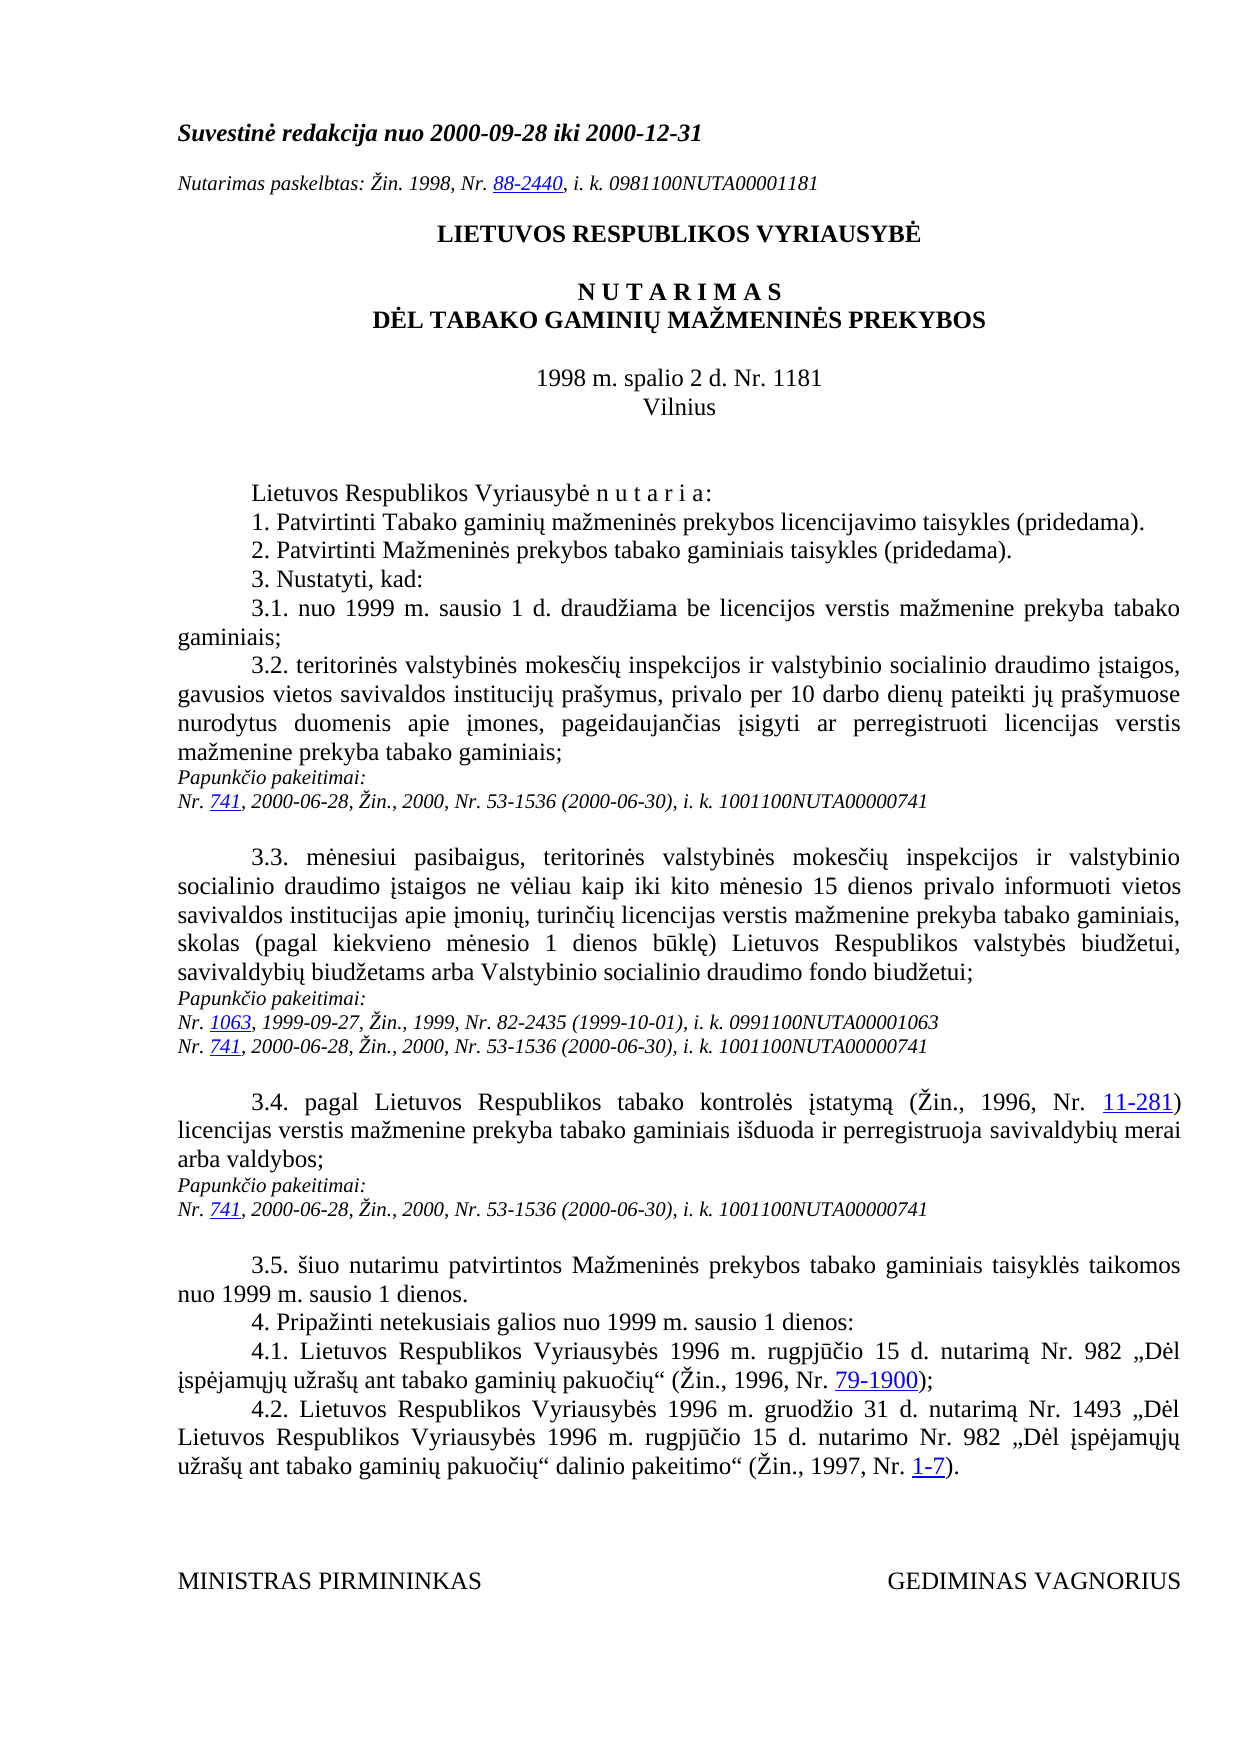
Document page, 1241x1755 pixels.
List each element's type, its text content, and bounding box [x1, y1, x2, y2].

text Nr. 741, 2000-06-28, Žin., 2000, Nr. 53-1536 (2000-06-30), i. k. 1001100NUTA00000741 [177, 789, 1181, 813]
text Suvestinė redakcija nuo 2000-09-28 iki 2000-12-31 [177, 118, 1181, 147]
text 1998 m. spalio 2 d. Nr. 1181 [177, 363, 1181, 392]
text 3. Nustatyti, kad: [177, 564, 1181, 593]
text Papunkčio pakeitimai: [177, 1173, 1181, 1197]
text 1. Patvirtinti Tabako gaminių mažmeninės prekybos licencijavimo taisykles (pridedama). [177, 507, 1181, 535]
text 3.2. teritorinės valstybinės mokesčių inspekcijos ir valstybinio socialinio draudimo įstaigos, gavusios vietos savivaldos institucijų prašymus, privalo per 10 darbo dienų pateikti jų prašymuose nurodytus duomenis apie įmones, pageidaujančias įsigyti ar perregistruoti licencijas verstis mažmenine prekyba tabako gaminiais; [177, 650, 1181, 765]
text LIETUVOS RESPUBLIKOS VYRIAUSYBĖ [177, 219, 1181, 248]
text Nr. 1063, 1999-09-27, Žin., 1999, Nr. 82-2435 (1999-10-01), i. k. 0991100NUTA00001063 [177, 1010, 1181, 1034]
text 3.3. mėnesiui pasibaigus, teritorinės valstybinės mokesčių inspekcijos ir valstybinio socialinio draudimo įstaigos ne vėliau kaip iki kito mėnesio 15 dienos privalo informuoti vietos savivaldos institucijas apie įmonių, turinčių licencijas verstis mažmenine prekyba tabako gaminiais, skolas (pagal kiekvieno mėnesio 1 dienos būklę) Lietuvos Respublikos valstybės biudžetui, savivaldybių biudžetams arba Valstybinio socialinio draudimo fondo biudžetui; [177, 842, 1181, 986]
text Nutarimas paskelbtas: Žin. 1998, Nr. 88-2440, i. k. 0981100NUTA00001181 [177, 171, 1181, 195]
text 4.1. Lietuvos Respublikos Vyriausybės 1996 m. rugpjūčio 15 d. nutarimą Nr. 982 „Dėl įspėjamųjų užrašų ant tabako gaminių pakuočių“ (Žin., 1996, Nr. 79-1900); [177, 1336, 1181, 1394]
text Nr. 741, 2000-06-28, Žin., 2000, Nr. 53-1536 (2000-06-30), i. k. 1001100NUTA00000741 [177, 1197, 1181, 1221]
text Lietuvos Respublikos Vyriausybė nutaria: [177, 478, 1181, 507]
text 3.1. nuo 1999 m. sausio 1 d. draudžiama be licencijos verstis mažmenine prekyba tabako gaminiais; [177, 593, 1181, 650]
text Papunkčio pakeitimai: [177, 765, 1181, 789]
text 4.2. Lietuvos Respublikos Vyriausybės 1996 m. gruodžio 31 d. nutarimą Nr. 1493 „Dėl Lietuvos Respublikos Vyriausybės 1996 m. rugpjūčio 15 d. nutarimo Nr. 982 „Dėl įspėjamųjų užrašų ant tabako gaminių pakuočių“ dalinio pakeitimo“ (Žin., 1997, Nr. 1-7). [177, 1394, 1181, 1480]
text DĖL TABAKO GAMINIŲ MAŽMENINĖS PREKYBOS [177, 305, 1181, 334]
text N U T A R I M A S [177, 277, 1181, 305]
text 3.4. pagal Lietuvos Respublikos tabako kontrolės įstatymą (Žin., 1996, Nr. 11-281) licencijas verstis mažmenine prekyba tabako gaminiais išduoda ir perregistruoja savivaldybių merai arba valdybos; [177, 1087, 1181, 1173]
text 3.5. šiuo nutarimu patvirtintos Mažmeninės prekybos tabako gaminiais taisyklės taikomos nuo 1999 m. sausio 1 dienos. [177, 1250, 1181, 1307]
text 4. Pripažinti netekusiais galios nuo 1999 m. sausio 1 dienos: [177, 1307, 1181, 1336]
text Nr. 741, 2000-06-28, Žin., 2000, Nr. 53-1536 (2000-06-30), i. k. 1001100NUTA00000741 [177, 1034, 1181, 1058]
text 2. Patvirtinti Mažmeninės prekybos tabako gaminiais taisykles (pridedama). [177, 535, 1181, 564]
text Papunkčio pakeitimai: [177, 986, 1181, 1010]
text Vilnius [177, 392, 1181, 420]
text Ministras Pirmininkas Gediminas Vagnorius [177, 1566, 1181, 1595]
